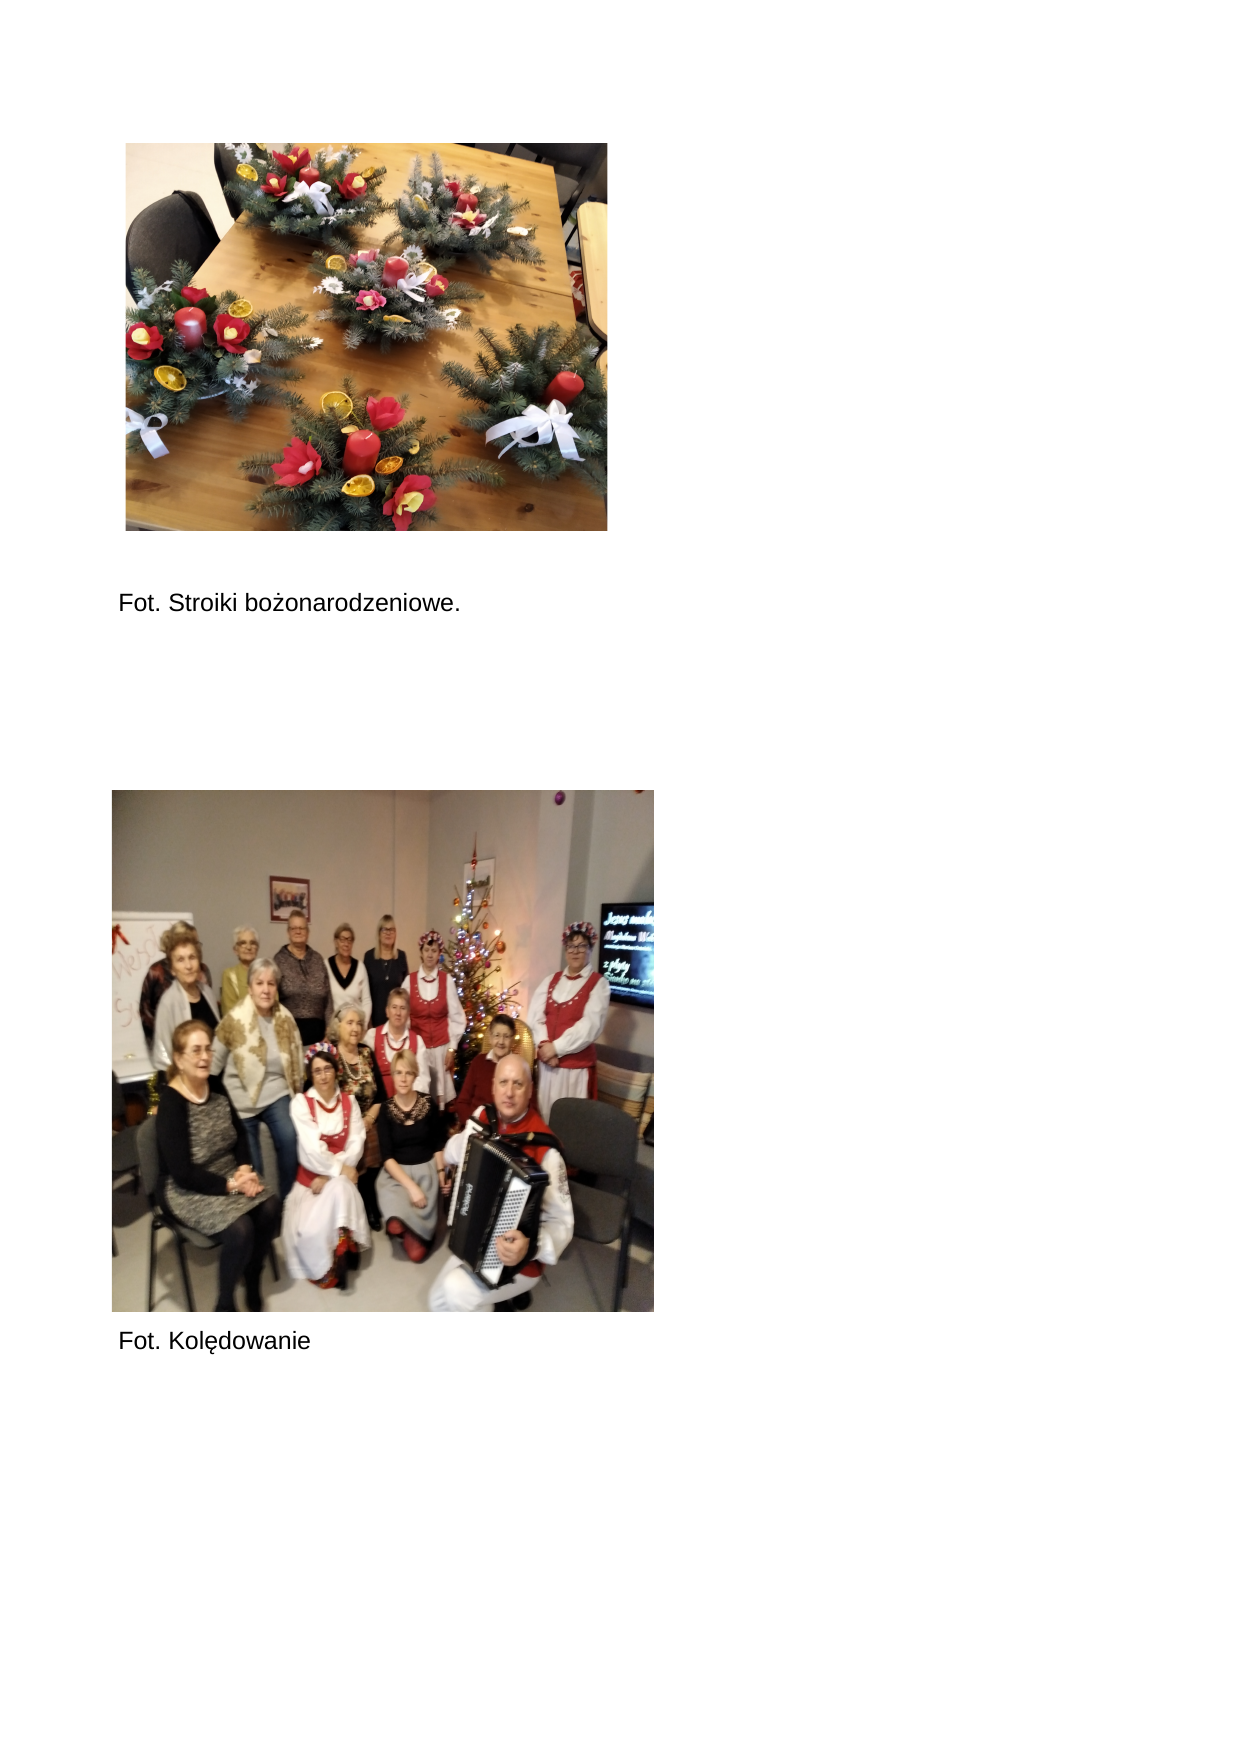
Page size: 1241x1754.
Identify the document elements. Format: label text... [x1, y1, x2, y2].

list Fot. Kolędowanie [112, 760, 1122, 1355]
picture [125, 214, 608, 428]
list Fot. Stroiki bożonarodzeniowe. [118, 588, 1122, 616]
picture [111, 790, 654, 1312]
